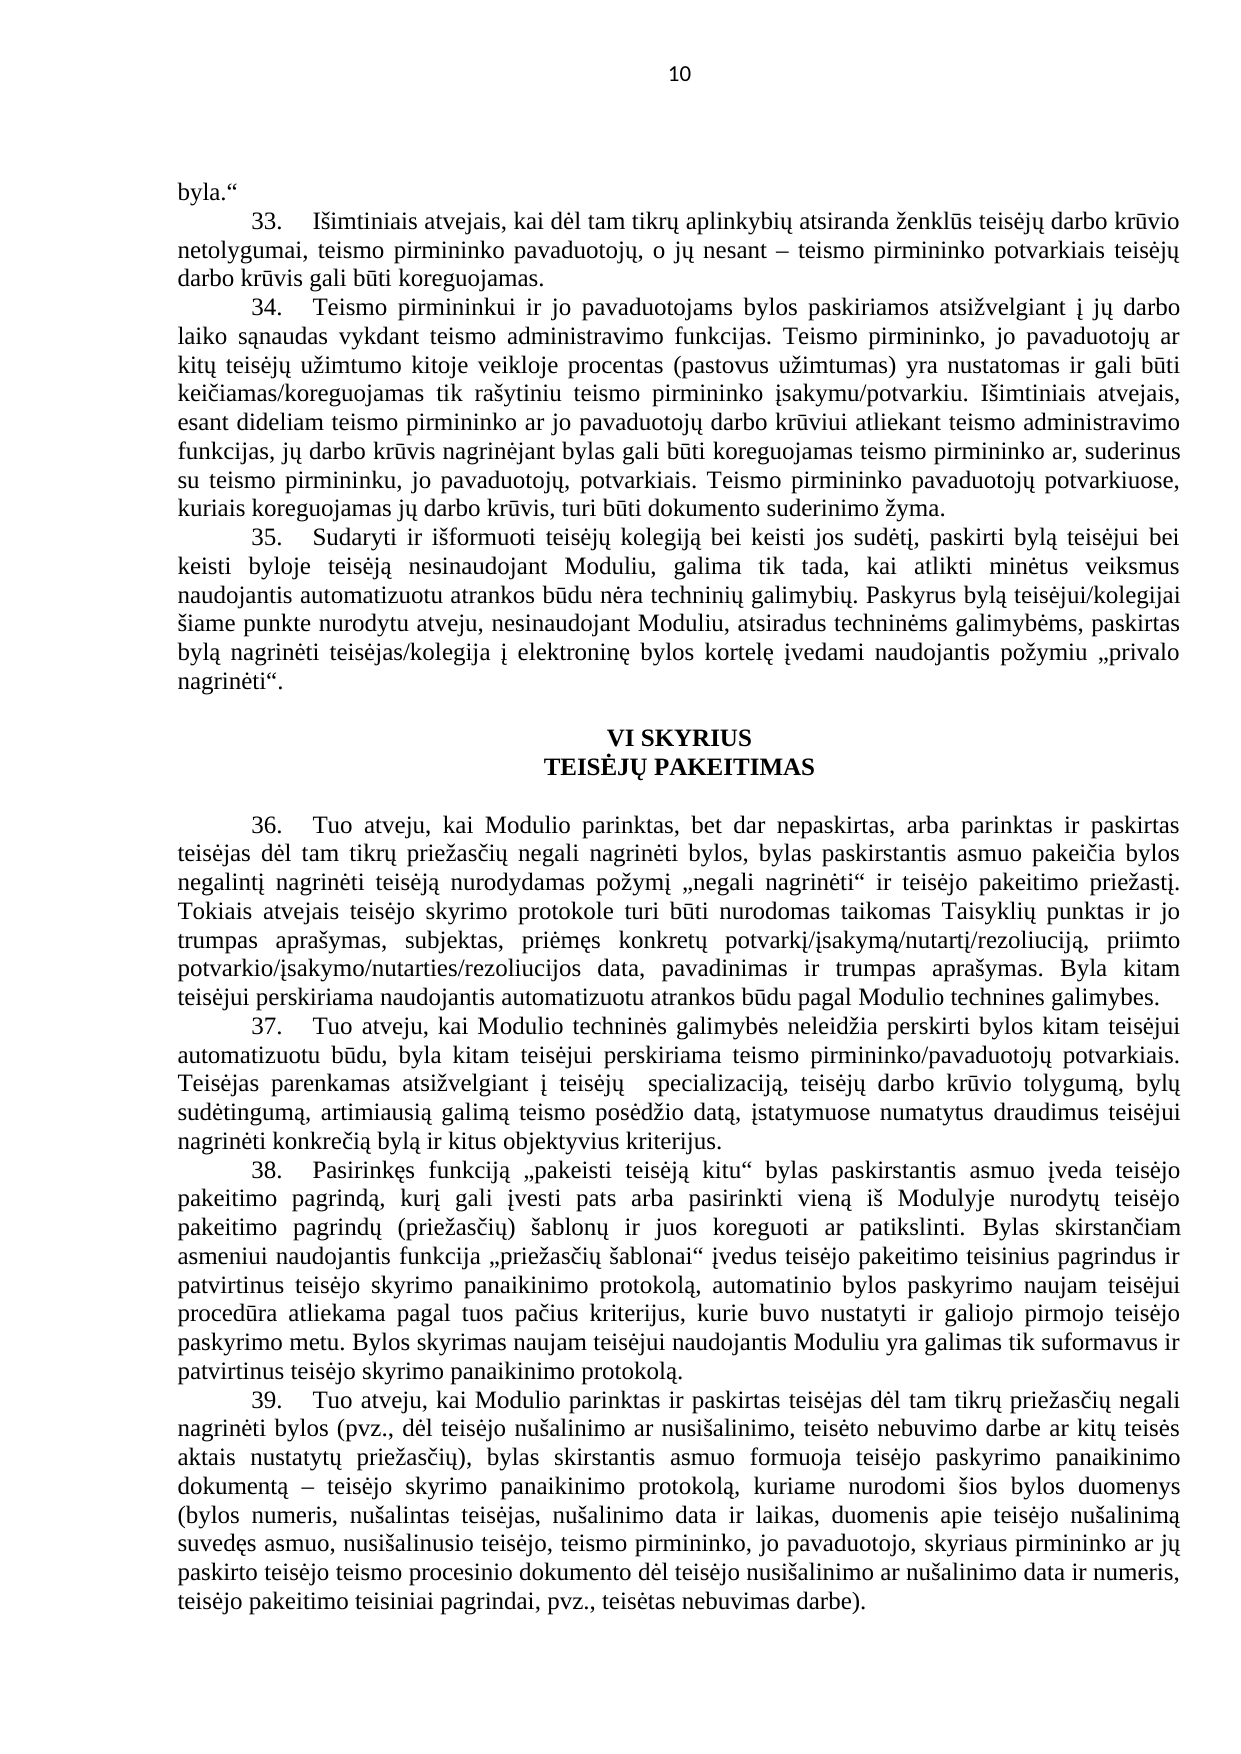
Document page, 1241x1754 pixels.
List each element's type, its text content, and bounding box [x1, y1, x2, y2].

text VI SKYRIUS [177, 723, 1181, 752]
text 39. Tuo atveju, kai Modulio parinktas ir paskirtas teisėjas dėl tam tikrų priežasčių negali nagrinėti bylos (pvz., dėl teisėjo nušalinimo ar nusišalinimo, teisėto nebuvimo darbe ar kitų teisės aktais nustatytų priežasčių), bylas skirstantis asmuo formuoja teisėjo paskyrimo panaikinimo dokumentą – teisėjo skyrimo panaikinimo protokolą, kuriame nurodomi šios bylos duomenys (bylos numeris, nušalintas teisėjas, nušalinimo data ir laikas, duomenis apie teisėjo nušalinimą suvedęs asmuo, nusišalinusio teisėjo, teismo pirmininko, jo pavaduotojo, skyriaus pirmininko ar jų paskirto teisėjo teismo procesinio dokumento dėl teisėjo nusišalinimo ar nušalinimo data ir numeris, teisėjo pakeitimo teisiniai pagrindai, pvz., teisėtas nebuvimas darbe). [177, 1385, 1181, 1615]
text 33. Išimtiniais atvejais, kai dėl tam tikrų aplinkybių atsiranda ženklūs teisėjų darbo krūvio netolygumai, teismo pirmininko pavaduotojų, o jų nesant – teismo pirmininko potvarkiais teisėjų darbo krūvis gali būti koreguojamas. [177, 206, 1181, 292]
text 34. Teismo pirmininkui ir jo pavaduotojams bylos paskiriamos atsižvelgiant į jų darbo laiko sąnaudas vykdant teismo administravimo funkcijas. Teismo pirmininko, jo pavaduotojų ar kitų teisėjų užimtumo kitoje veikloje procentas (pastovus užimtumas) yra nustatomas ir gali būti keičiamas/koreguojamas tik rašytiniu teismo pirmininko įsakymu/potvarkiu. Išimtiniais atvejais, esant dideliam teismo pirmininko ar jo pavaduotojų darbo krūviui atliekant teismo administravimo funkcijas, jų darbo krūvis nagrinėjant bylas gali būti koreguojamas teismo pirmininko ar, suderinus su teismo pirmininku, jo pavaduotojų, potvarkiais. Teismo pirmininko pavaduotojų potvarkiuose, kuriais koreguojamas jų darbo krūvis, turi būti dokumento suderinimo žyma. [177, 292, 1181, 522]
text 35. Sudaryti ir išformuoti teisėjų kolegiją bei keisti jos sudėtį, paskirti bylą teisėjui bei keisti byloje teisėją nesinaudojant Moduliu, galima tik tada, kai atlikti minėtus veiksmus naudojantis automatizuotu atrankos būdu nėra techninių galimybių. Paskyrus bylą teisėjui/kolegijai šiame punkte nurodytu atveju, nesinaudojant Moduliu, atsiradus techninėms galimybėms, paskirtas bylą nagrinėti teisėjas/kolegija į elektroninę bylos kortelę įvedami naudojantis požymiu „privalo nagrinėti“. [177, 522, 1181, 695]
text TEISĖJŲ PAKEITIMAS [177, 752, 1181, 781]
text byla.“ [177, 177, 1181, 206]
text 38. Pasirinkęs funkciją „pakeisti teisėją kitu“ bylas paskirstantis asmuo įveda teisėjo pakeitimo pagrindą, kurį gali įvesti pats arba pasirinkti vieną iš Modulyje nurodytų teisėjo pakeitimo pagrindų (priežasčių) šablonų ir juos koreguoti ar patikslinti. Bylas skirstančiam asmeniui naudojantis funkcija „priežasčių šablonai“ įvedus teisėjo pakeitimo teisinius pagrindus ir patvirtinus teisėjo skyrimo panaikinimo protokolą, automatinio bylos paskyrimo naujam teisėjui procedūra atliekama pagal tuos pačius kriterijus, kurie buvo nustatyti ir galiojo pirmojo teisėjo paskyrimo metu. Bylos skyrimas naujam teisėjui naudojantis Moduliu yra galimas tik suformavus ir patvirtinus teisėjo skyrimo panaikinimo protokolą. [177, 1155, 1181, 1385]
text 37. Tuo atveju, kai Modulio techninės galimybės neleidžia perskirti bylos kitam teisėjui automatizuotu būdu, byla kitam teisėjui perskiriama teismo pirmininko/pavaduotojų potvarkiais. Teisėjas parenkamas atsižvelgiant į teisėjų specializaciją, teisėjų darbo krūvio tolygumą, bylų sudėtingumą, artimiausią galimą teismo posėdžio datą, įstatymuose numatytus draudimus teisėjui nagrinėti konkrečią bylą ir kitus objektyvius kriterijus. [177, 1011, 1181, 1155]
text 36. Tuo atveju, kai Modulio parinktas, bet dar nepaskirtas, arba parinktas ir paskirtas teisėjas dėl tam tikrų priežasčių negali nagrinėti bylos, bylas paskirstantis asmuo pakeičia bylos negalintį nagrinėti teisėją nurodydamas požymį „negali nagrinėti“ ir teisėjo pakeitimo priežastį. Tokiais atvejais teisėjo skyrimo protokole turi būti nurodomas taikomas Taisyklių punktas ir jo trumpas aprašymas, subjektas, priėmęs konkretų potvarkį/įsakymą/nutartį/rezoliuciją, priimto potvarkio/įsakymo/nutarties/rezoliucijos data, pavadinimas ir trumpas aprašymas. Byla kitam teisėjui perskiriama naudojantis automatizuotu atrankos būdu pagal Modulio technines galimybes. [177, 810, 1181, 1011]
